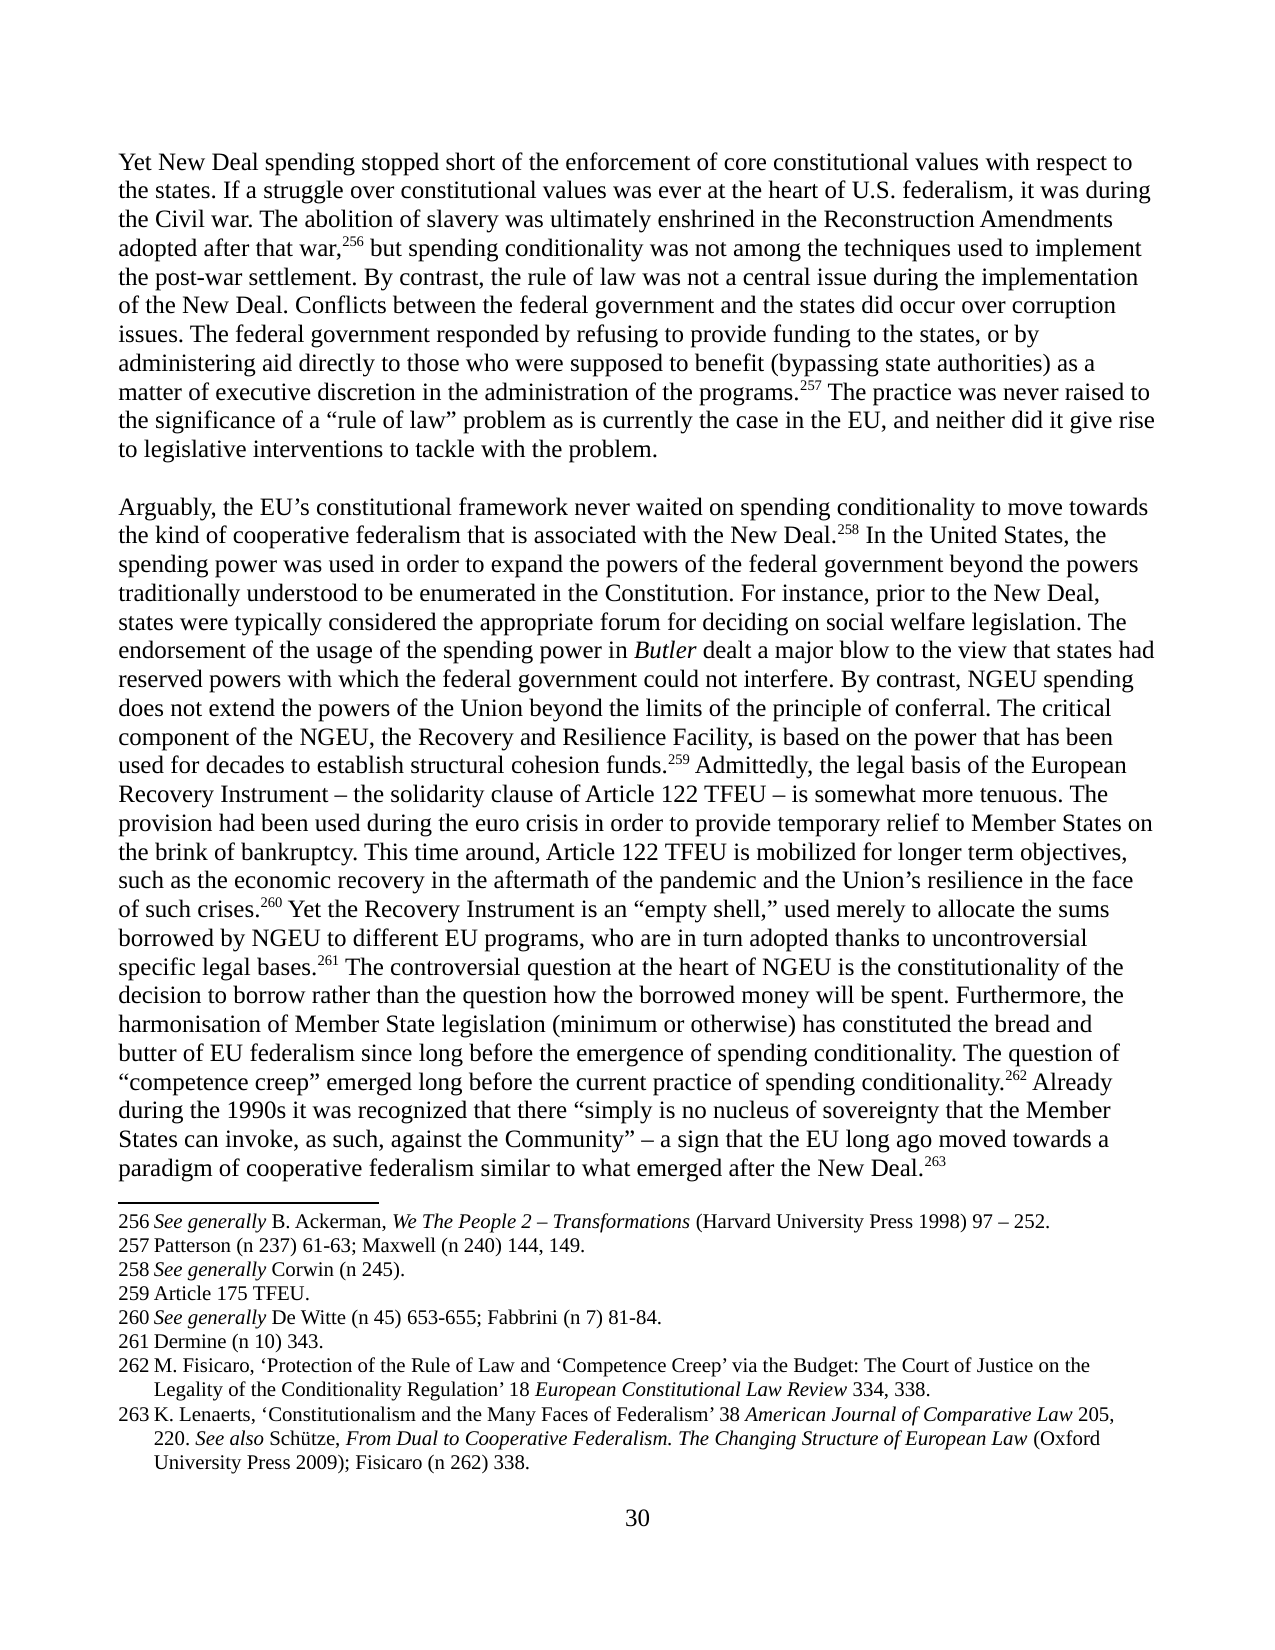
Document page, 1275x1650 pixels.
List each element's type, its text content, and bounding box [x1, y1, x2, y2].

text Arguably, the EU’s constitutional framework never waited on spending conditionality to move towards the kind of cooperative federalism that is associated with the New Deal. In the United States, the spending power was used in order to expand the powers of the federal government beyond the powers traditionally understood to be enumerated in the Constitution. For instance, prior to the New Deal, states were typically considered the appropriate forum for deciding on social welfare legislation. The endorsement of the usage of the spending power in Butler dealt a major blow to the view that states had reserved powers with which the federal government could not interfere. By contrast, NGEU spending does not extend the powers of the Union beyond the limits of the principle of conferral. The critical component of the NGEU, the Recovery and Resilience Facility, is based on the power that has been used for decades to establish structural cohesion funds. Admittedly, the legal basis of the European Recovery Instrument – the solidarity clause of Article 122 TFEU – is somewhat more tenuous. The provision had been used during the euro crisis in order to provide temporary relief to Member States on the brink of bankruptcy. This time around, Article 122 TFEU is mobilized for longer term objectives, such as the economic recovery in the aftermath of the pandemic and the Union’s resilience in the face of such crises. Yet the Recovery Instrument is an “empty shell,” used merely to allocate the sums borrowed by NGEU to different EU programs, who are in turn adopted thanks to uncontroversial specific legal bases. The controversial question at the heart of NGEU is the constitutionality of the decision to borrow rather than the question how the borrowed money will be spent. Furthermore, the harmonisation of Member State legislation (minimum or otherwise) has constituted the bread and butter of EU federalism since long before the emergence of spending conditionality. The question of “competence creep” emerged long before the current practice of spending conditionality. Already during the 1990s it was recognized that there “simply is no nucleus of sovereignty that the Member States can invoke, as such, against the Community” – a sign that the EU long ago moved towards a paradigm of cooperative federalism similar to what emerged after the New Deal. [118, 492, 1157, 1182]
text M. Fisicaro, ‘Protection of the Rule of Law and ‘Competence Creep’ via the Budget: The Court of Justice on the Legality of the Conditionality Regulation’ 18 European Constitutional Law Review 334, 338. [118, 1353, 1157, 1401]
text Yet New Deal spending stopped short of the enforcement of core constitutional values with respect to the states. If a struggle over constitutional values was ever at the heart of U.S. federalism, it was during the Civil war. The abolition of slavery was ultimately enshrined in the Reconstruction Amendments adopted after that war, but spending conditionality was not among the techniques used to implement the post-war settlement. By contrast, the rule of law was not a central issue during the implementation of the New Deal. Conflicts between the federal government and the states did occur over corruption issues. The federal government responded by refusing to provide funding to the states, or by administering aid directly to those who were supposed to benefit (bypassing state authorities) as a matter of executive discretion in the administration of the programs. The practice was never raised to the significance of a “rule of law” problem as is currently the case in the EU, and neither did it give rise to legislative interventions to tackle with the problem. [118, 147, 1157, 463]
text See generally De Witte (n 45) 653-655; Fabbrini (n 7) 81-84. [118, 1305, 1157, 1329]
text See generally Corwin (n 245). [118, 1257, 1157, 1281]
text See generally B. Ackerman, We The People 2 – Transformations (Harvard University Press 1998) 97 – 252. [118, 1209, 1157, 1233]
text K. Lenaerts, ‘Constitutionalism and the Many Faces of Federalism’ 38 American Journal of Comparative Law 205, 220. See also Schütze, From Dual to Cooperative Federalism. The Changing Structure of European Law (Oxford University Press 2009); Fisicaro (n 262) 338. [118, 1401, 1157, 1474]
text Article 175 TFEU. [118, 1281, 1157, 1305]
text Patterson (n 237) 61-63; Maxwell (n 240) 144, 149. [118, 1233, 1157, 1257]
text Dermine (n 10) 343. [118, 1329, 1157, 1353]
